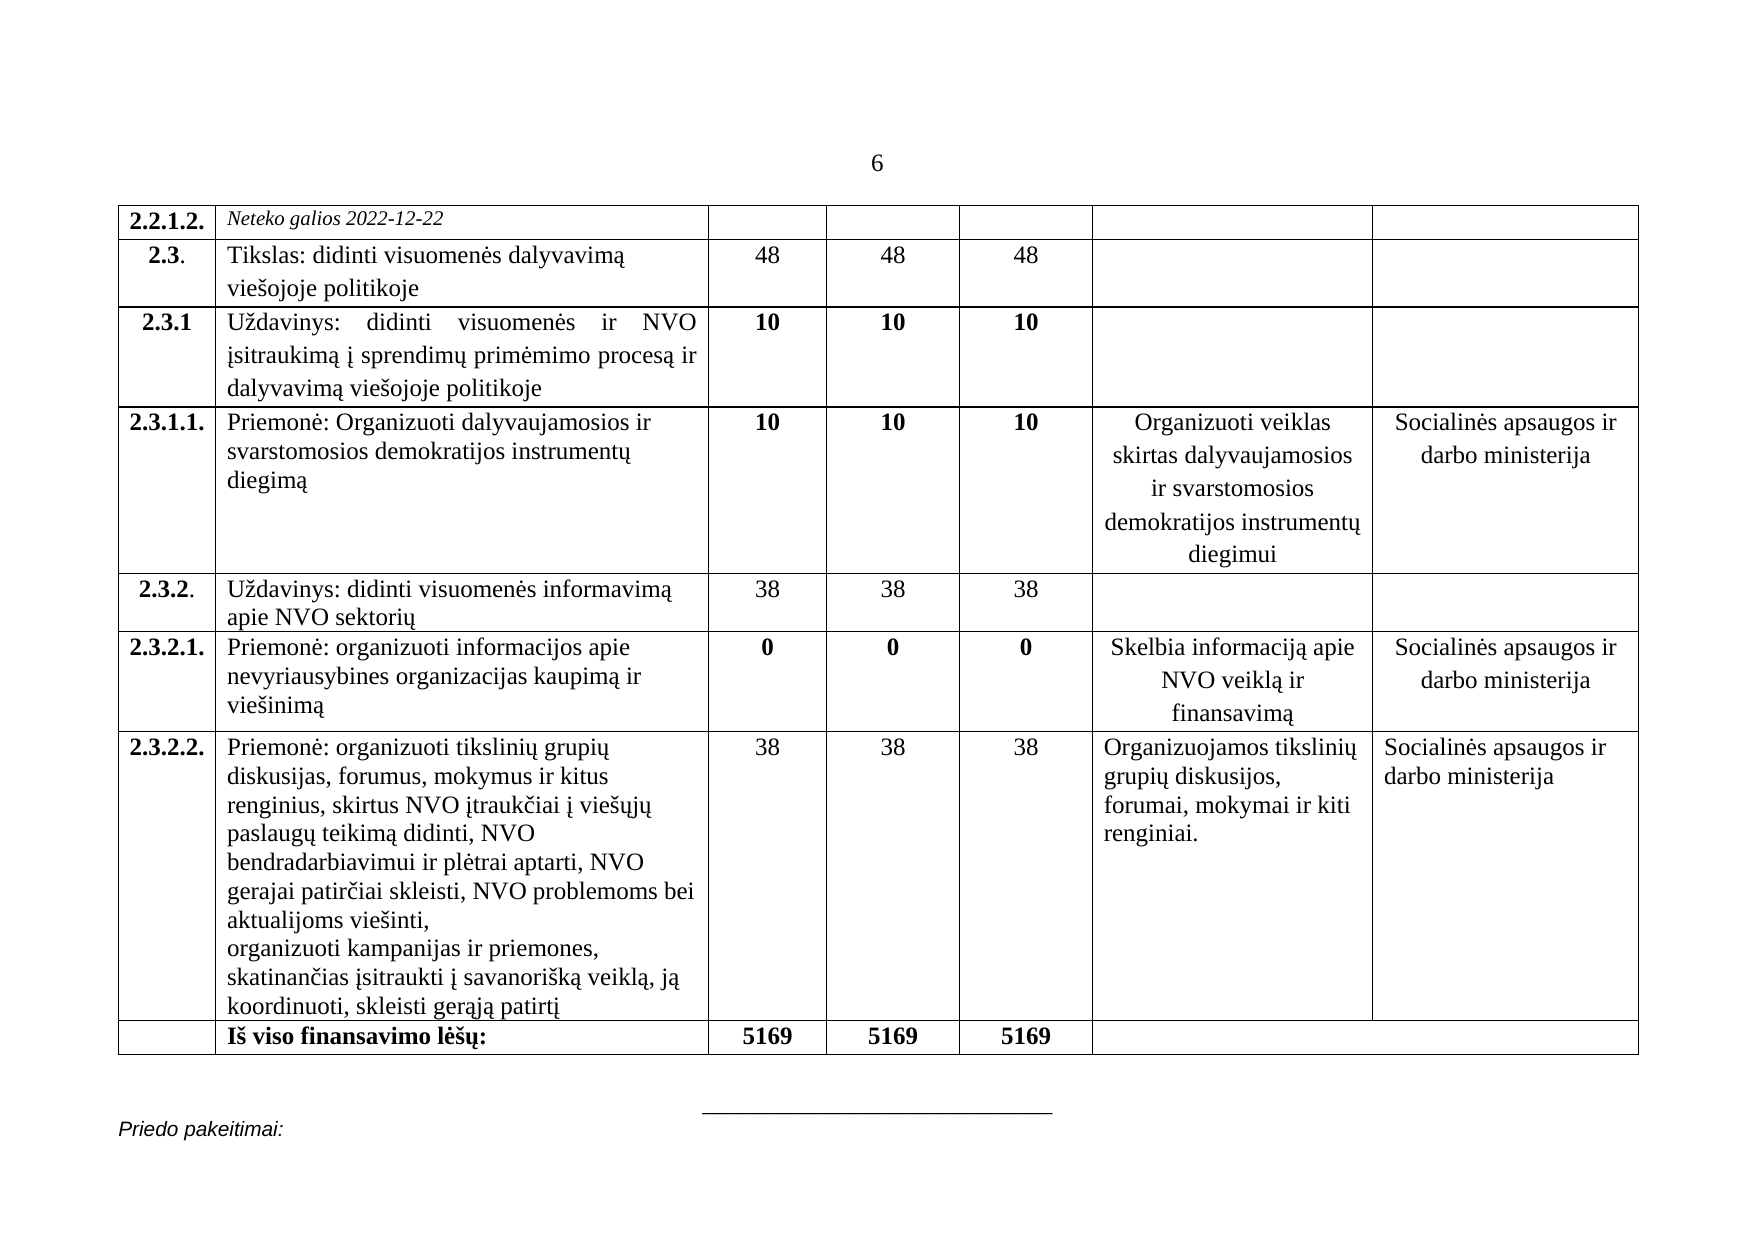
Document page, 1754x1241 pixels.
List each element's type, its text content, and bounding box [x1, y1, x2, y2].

table_cell [1093, 1021, 1638, 1054]
table_cell 48 [709, 240, 826, 306]
table_cell [1093, 206, 1372, 239]
table_cell 38 [827, 732, 959, 1020]
table_cell [1373, 308, 1638, 406]
table_cell [1093, 308, 1372, 406]
table_cell 38 [709, 574, 826, 631]
table_cell 0 [960, 632, 1092, 731]
text Priedo pakeitimai: [118, 1117, 1636, 1141]
table_cell Priemonė: Organizuoti dalyvaujamosios ir svarstomosios demokratijos instrumentų diegimą [216, 408, 708, 573]
table_cell 38 [960, 732, 1092, 1020]
table_cell Tikslas: didinti visuomenės dalyvavimą viešojoje politikoje [216, 240, 708, 306]
table_cell 10 [709, 308, 826, 406]
table_cell 38 [709, 732, 826, 1020]
text ____________________________ [118, 1088, 1636, 1117]
table_cell Neteko galios 2022-12-22 [216, 206, 708, 239]
table_cell 10 [709, 408, 826, 573]
table_cell Socialinės apsaugos ir darbo ministerija [1373, 732, 1638, 1020]
table_cell [960, 206, 1092, 239]
table_cell 2.3.1.1. [119, 408, 215, 573]
table_cell Organizuojamos tikslinių grupių diskusijos, forumai, mokymai ir kiti renginiai. [1093, 732, 1372, 1020]
table_cell [1373, 206, 1638, 239]
table_cell 38 [960, 574, 1092, 631]
table_cell 2.3. [119, 240, 215, 306]
table_cell 10 [827, 408, 959, 573]
table_cell 48 [960, 240, 1092, 306]
table_cell 5169 [827, 1021, 959, 1054]
table_cell [709, 206, 826, 239]
table_cell 38 [827, 574, 959, 631]
table_cell [1093, 574, 1372, 631]
table_cell 2.2.1.2. [119, 206, 215, 239]
table_cell Uždavinys: didinti visuomenės ir NVO įsitraukimą į sprendimų primėmimo procesą ir dalyvavimą viešojoje politikoje [216, 308, 708, 406]
table_cell [119, 1021, 215, 1054]
table_cell 2.3.2.1. [119, 632, 215, 731]
table_cell Uždavinys: didinti visuomenės informavimą apie NVO sektorių [216, 574, 708, 631]
table_cell 2.3.2. [119, 574, 215, 631]
table_cell 10 [827, 308, 959, 406]
table_cell 2.3.1 [119, 308, 215, 406]
table_cell Priemonė: organizuoti informacijos apie nevyriausybines organizacijas kaupimą ir viešinimą [216, 632, 708, 731]
table_cell 0 [709, 632, 826, 731]
table_cell [827, 206, 959, 239]
table_cell [1093, 240, 1372, 306]
table_cell 5169 [709, 1021, 826, 1054]
table_cell 2.3.2.2. [119, 732, 215, 1020]
table_cell 5169 [960, 1021, 1092, 1054]
table_cell Iš viso finansavimo lėšų: [216, 1021, 708, 1054]
table_cell [1373, 574, 1638, 631]
table_cell Skelbia informaciją apie NVO veiklą ir finansavimą [1093, 632, 1372, 731]
table_cell Socialinės apsaugos ir darbo ministerija [1373, 632, 1638, 731]
table_cell 0 [827, 632, 959, 731]
table_cell Organizuoti veiklas skirtas dalyvaujamosios ir svarstomosios demokratijos instrumentų diegimui [1093, 408, 1372, 573]
table_cell [1373, 240, 1638, 306]
table_cell 48 [827, 240, 959, 306]
table_cell 10 [960, 408, 1092, 573]
table_cell 10 [960, 308, 1092, 406]
table_cell Priemonė: organizuoti tikslinių grupių diskusijas, forumus, mokymus ir kitus renginius, skirtus NVO įtraukčiai į viešųjų paslaugų teikimą didinti, NVO bendradarbiavimui ir plėtrai aptarti, NVO gerajai patirčiai skleisti, NVO problemoms bei aktualijoms viešinti, organizuoti kampanijas ir priemones, skatinančias įsitraukti į savanorišką veiklą, ją koordinuoti, skleisti gerąją patirtį [216, 732, 708, 1020]
table_cell Socialinės apsaugos ir darbo ministerija [1373, 408, 1638, 573]
